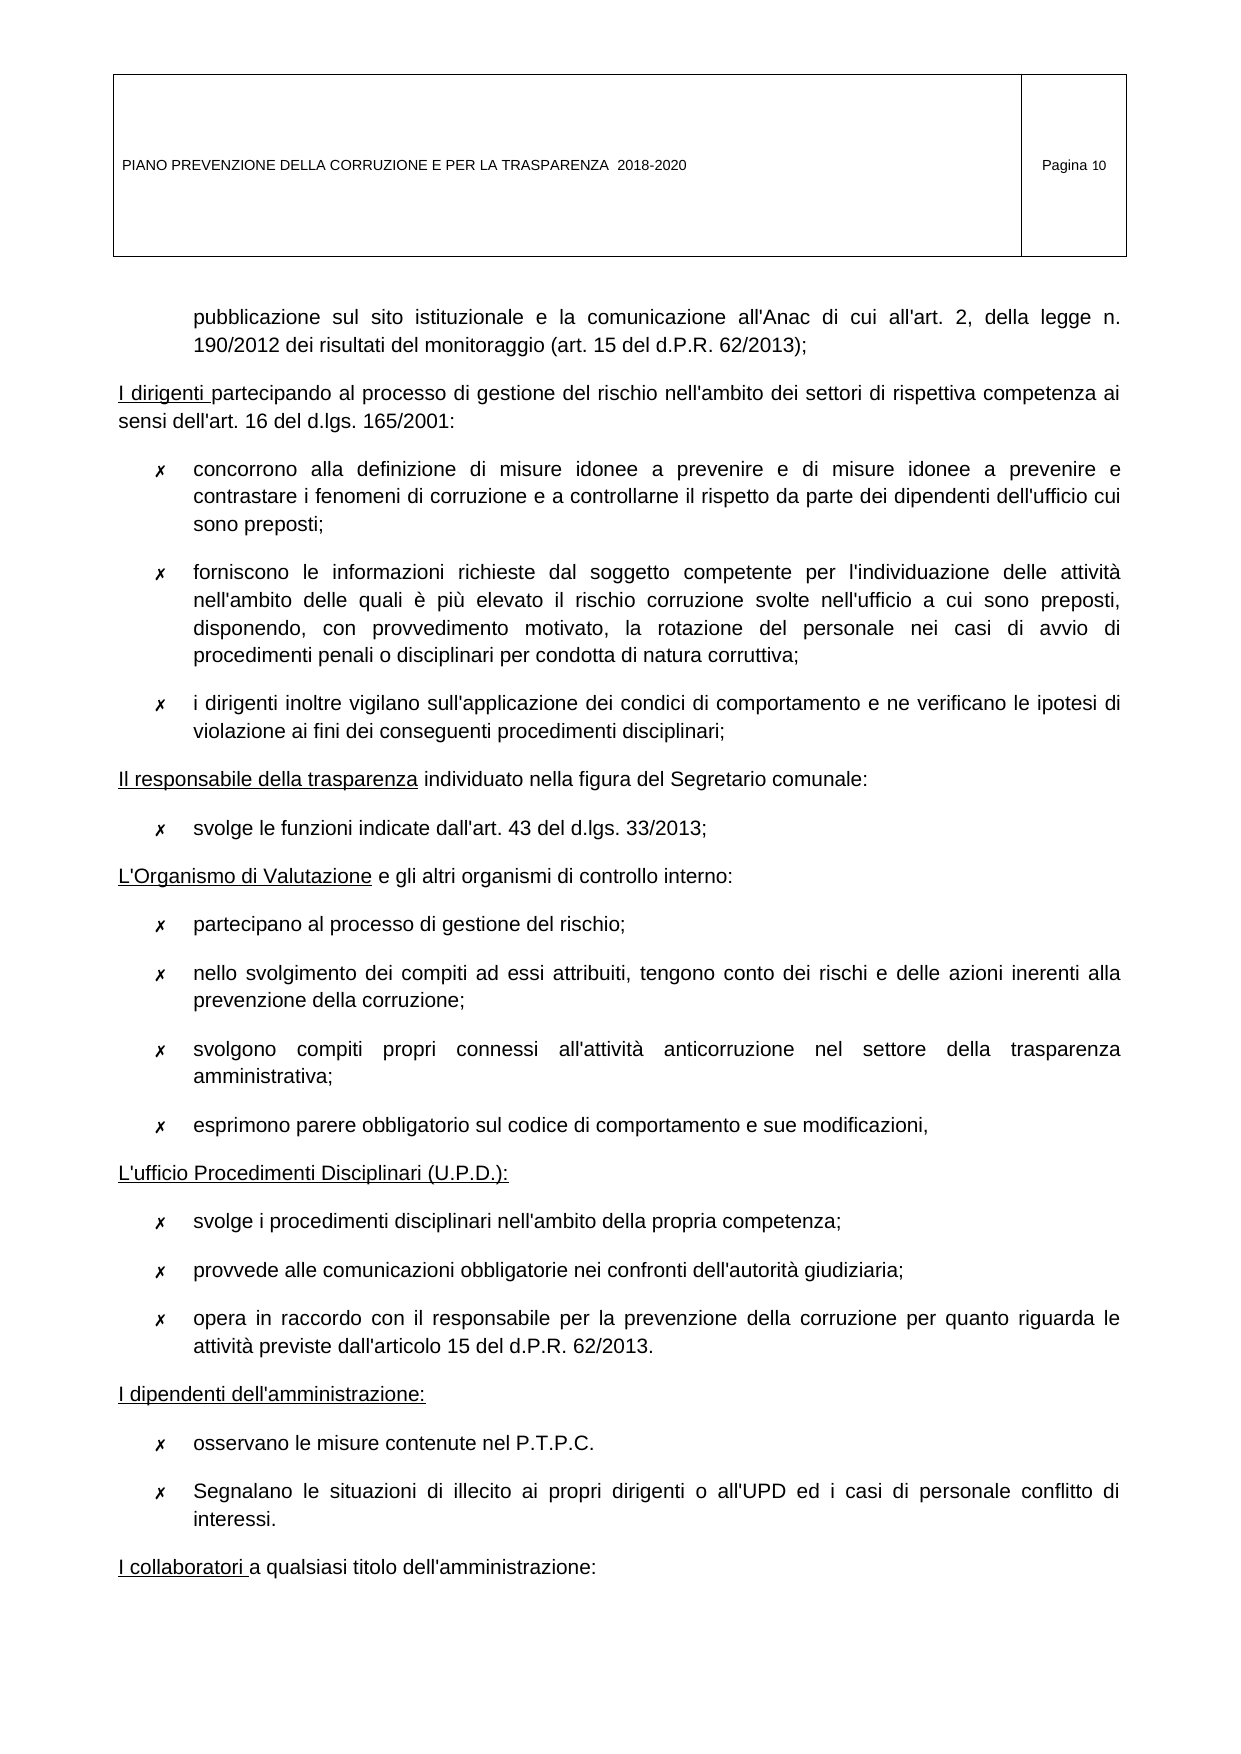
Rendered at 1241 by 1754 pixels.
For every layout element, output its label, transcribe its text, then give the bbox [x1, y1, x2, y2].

text L'ufficio Procedimenti Disciplinari (U.P.D.): [118, 1161, 1122, 1185]
list opera in raccordo con il responsabile per la prevenzione della corruzione per quanto riguarda le attività previste dall'articolo 15 del d.P.R. 62/2013. [156, 1306, 1122, 1358]
text I collaboratori a qualsiasi titolo dell'amministrazione: [118, 1555, 1122, 1579]
list pubblicazione sul sito istituzionale e la comunicazione all'Anac di cui all'art. 2, della legge n. 190/2012 dei risultati del monitoraggio (art. 15 del d.P.R. 62/2013); [156, 305, 1122, 357]
list Segnalano le situazioni di illecito ai propri dirigenti o all'UPD ed i casi di personale conflitto di interessi. [156, 1479, 1122, 1530]
list esprimono parere obbligatorio sul codice di comportamento e sue modificazioni, [156, 1112, 1122, 1137]
list svolge i procedimenti disciplinari nell'ambito della propria competenza; [156, 1209, 1122, 1233]
list svolgono compiti propri connessi all'attività anticorruzione nel settore della trasparenza amministrativa; [156, 1037, 1122, 1088]
list osservano le misure contenute nel P.T.P.C. [156, 1430, 1122, 1454]
list svolge le funzioni indicate dall'art. 43 del d.lgs. 33/2013; [156, 815, 1122, 839]
text I dirigenti partecipando al processo di gestione del rischio nell'ambito dei settori di rispettiva competenza ai sensi dell'art. 16 del d.lgs. 165/2001: [118, 381, 1122, 432]
list partecipano al processo di gestione del rischio; [156, 912, 1122, 936]
list concorrono alla definizione di misure idonee a prevenire e di misure idonee a prevenire e contrastare i fenomeni di corruzione e a controllarne il rispetto da parte dei dipendenti dell'ufficio cui sono preposti; [156, 457, 1122, 536]
list i dirigenti inoltre vigilano sull'applicazione dei condici di comportamento e ne verificano le ipotesi di violazione ai fini dei conseguenti procedimenti disciplinari; [156, 691, 1122, 743]
text I dipendenti dell'amministrazione: [118, 1382, 1122, 1406]
text Il responsabile della trasparenza individuato nella figura del Segretario comunale: [118, 767, 1122, 791]
list forniscono le informazioni richieste dal soggetto competente per l'individuazione delle attività nell'ambito delle quali è più elevato il rischio corruzione svolte nell'ufficio a cui sono preposti, disponendo, con provvedimento motivato, la rotazione del personale nei casi di avvio di procedimenti penali o disciplinari per condotta di natura corruttiva; [156, 560, 1122, 667]
text L'Organismo di Valutazione e gli altri organismi di controllo interno: [118, 864, 1122, 888]
list nello svolgimento dei compiti ad essi attribuiti, tengono conto dei rischi e delle azioni inerenti alla prevenzione della corruzione; [156, 961, 1122, 1012]
list provvede alle comunicazioni obbligatorie nei confronti dell'autorità giudiziaria; [156, 1258, 1122, 1282]
